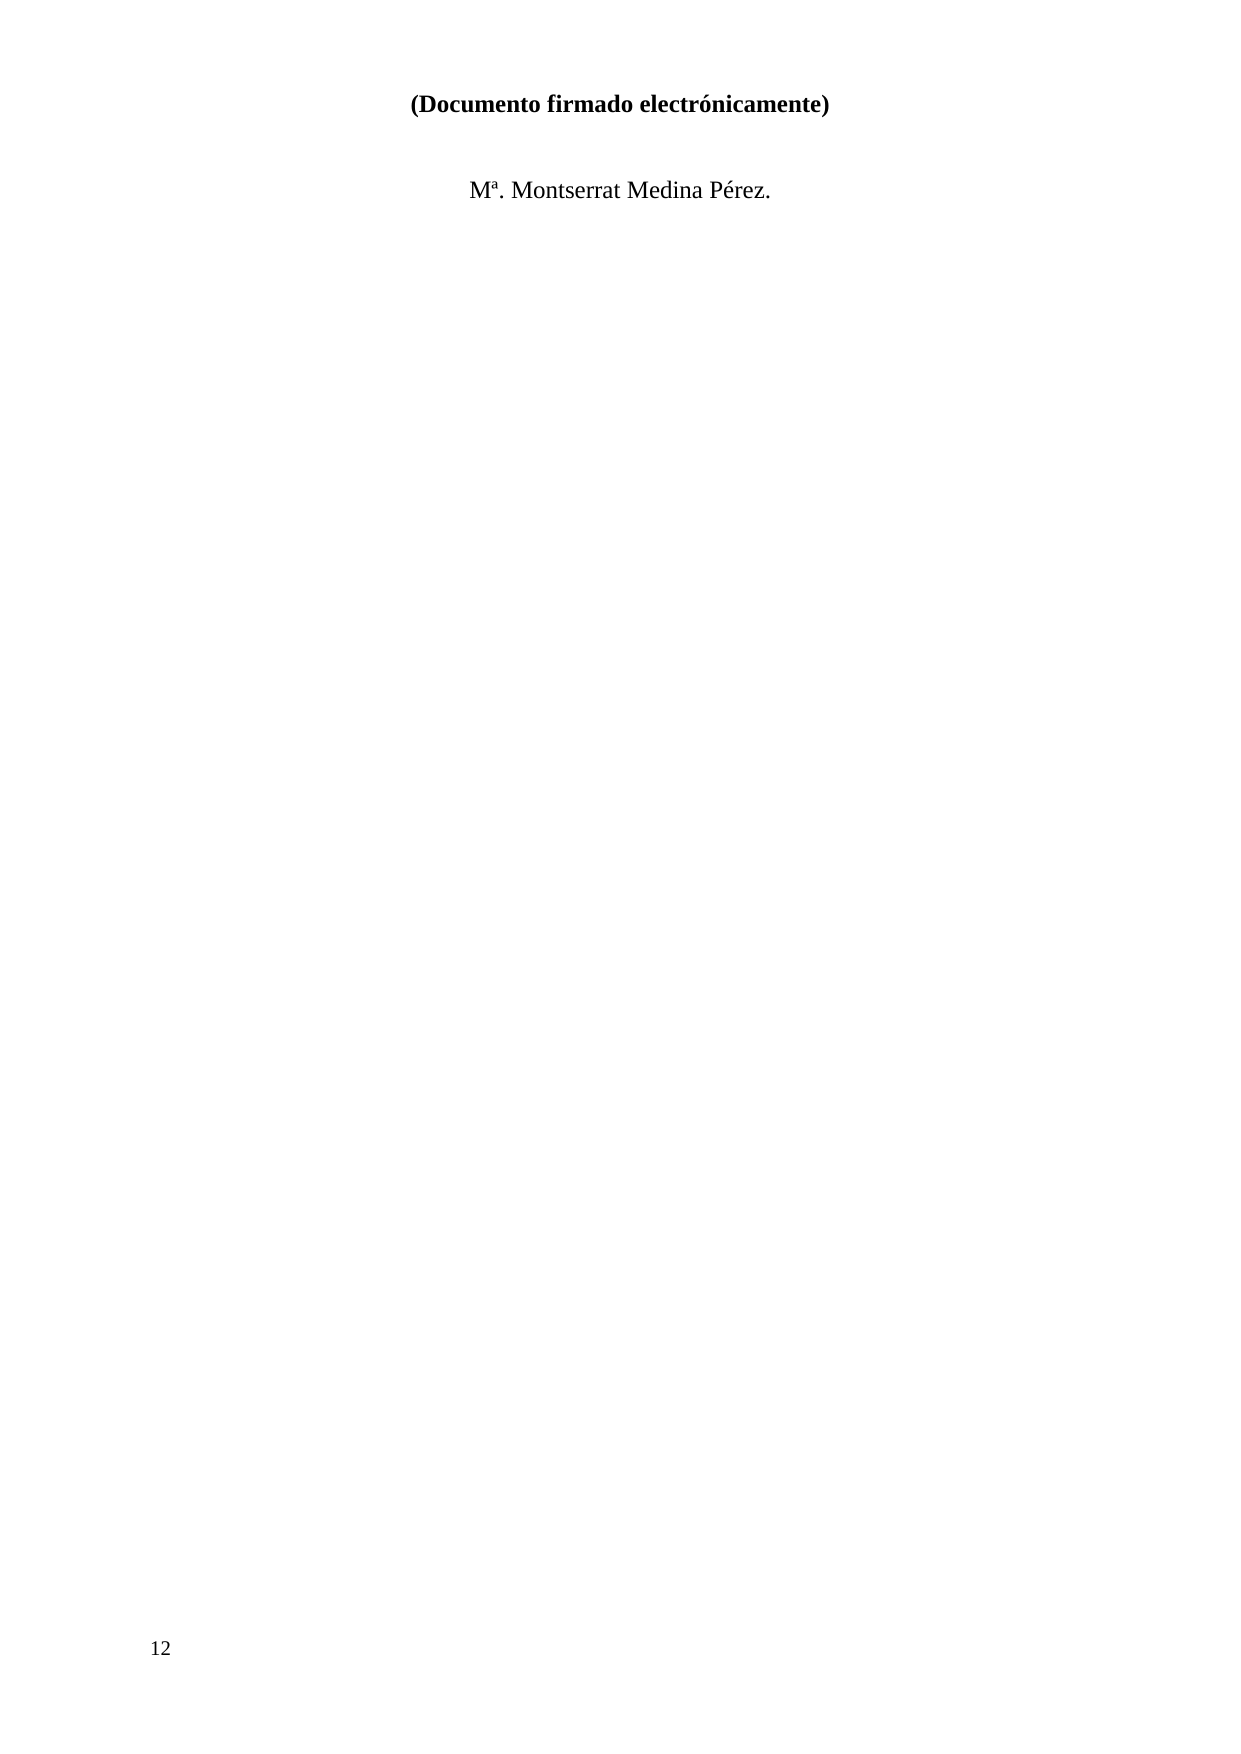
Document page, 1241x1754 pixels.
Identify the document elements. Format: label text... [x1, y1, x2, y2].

text (Documento firmado electrónicamente) [150, 89, 1090, 117]
text Mª. Montserrat Medina Pérez. [150, 175, 1090, 204]
